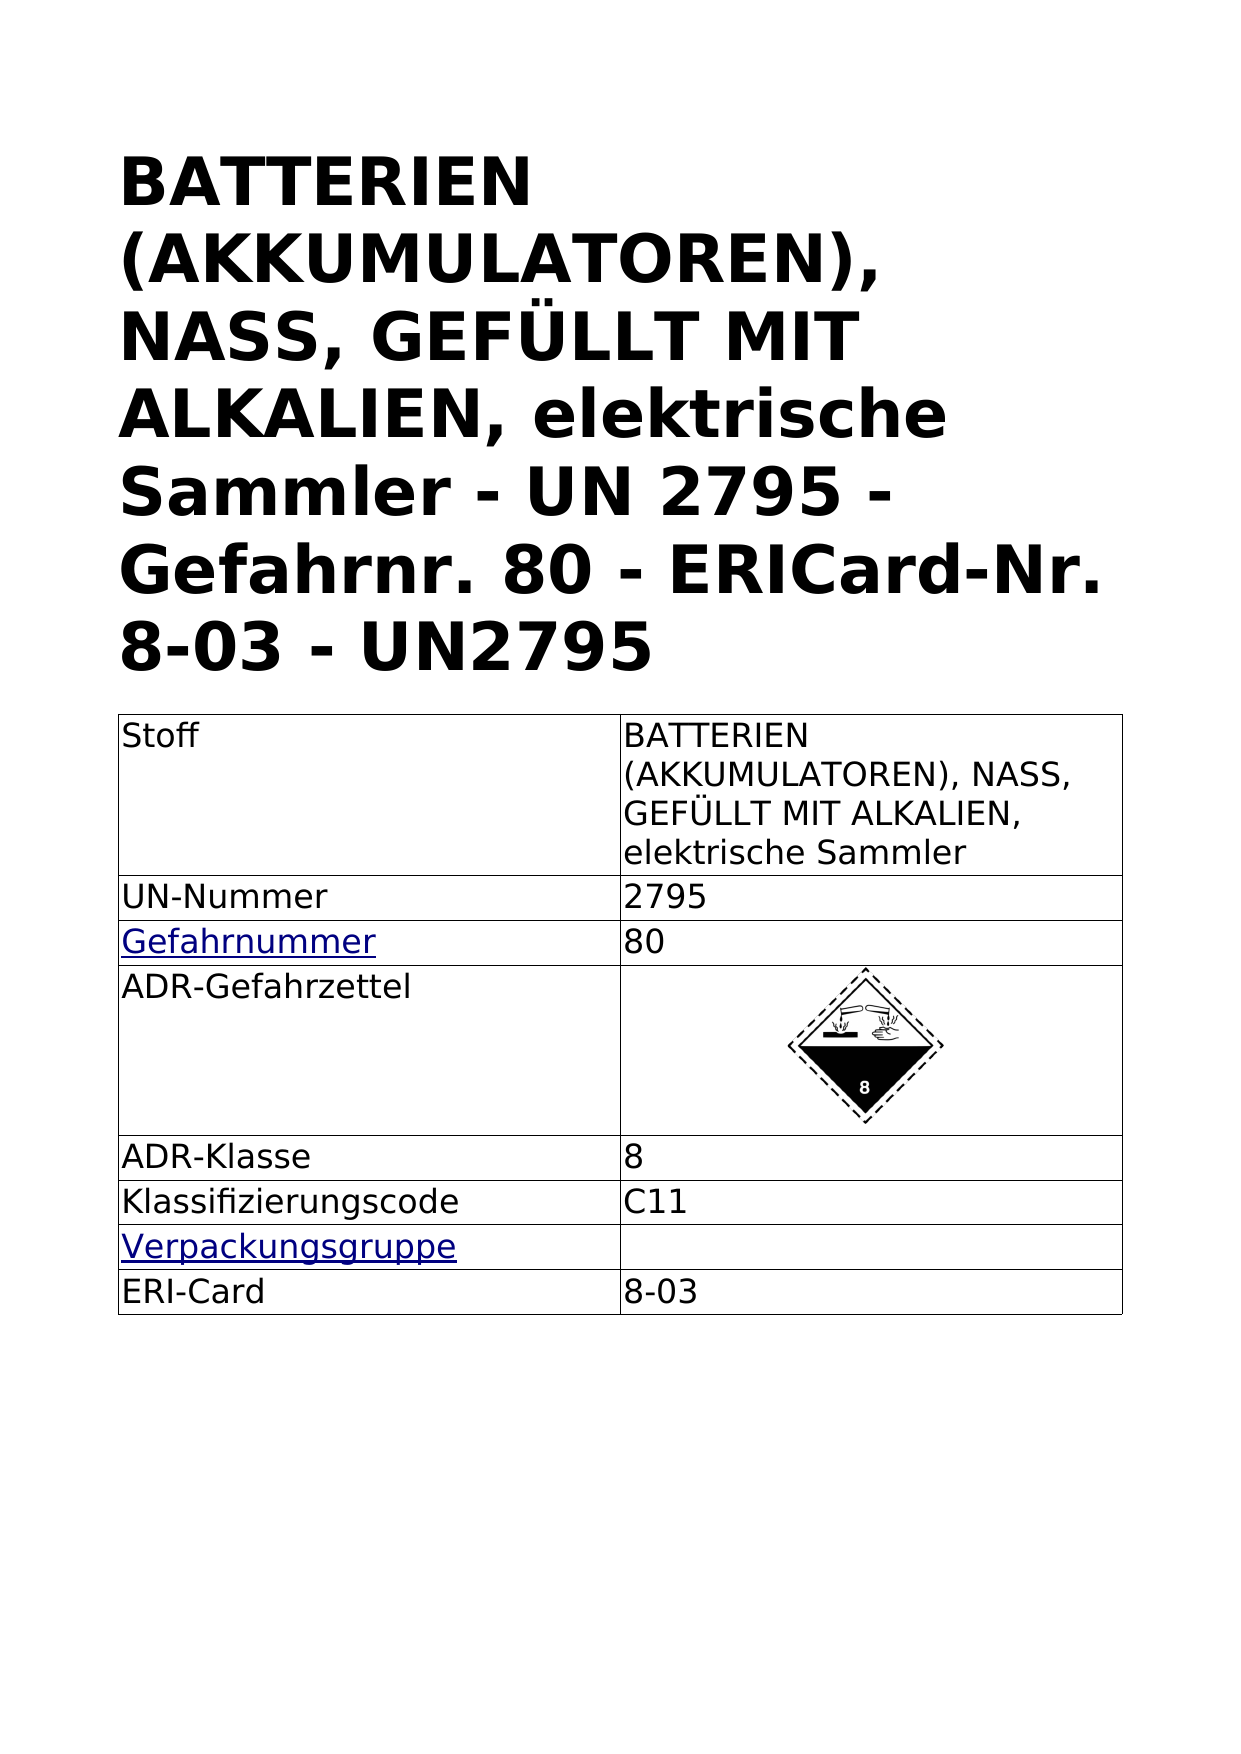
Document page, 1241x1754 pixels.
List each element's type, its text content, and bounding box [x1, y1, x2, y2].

table_cell ADR-Klasse [119, 1136, 620, 1179]
subtitle BATTERIEN (AKKUMULATOREN), NASS, GEFÜLLT MIT ALKALIEN, elektrische Sammler - UN 2795 - Gefahrnr. 80 - ERICard-Nr. 8-03 - UN2795 [118, 143, 1122, 686]
table_cell 80 [621, 921, 1122, 964]
table_cell Gefahrnummer [119, 921, 620, 964]
table_cell [621, 1225, 1122, 1269]
picture [787, 967, 944, 1124]
table_cell 8 [621, 1136, 1122, 1179]
table_cell 8-03 [621, 1270, 1122, 1314]
table_cell Klassifizierungscode [119, 1181, 620, 1224]
table_header BATTERIEN (AKKUMULATOREN), NASS, GEFÜLLT MIT ALKALIEN, elektrische Sammler [621, 715, 1122, 875]
table_cell C11 [621, 1181, 1122, 1224]
table_cell Verpackungsgruppe [119, 1225, 620, 1269]
table_header Stoff [119, 715, 620, 875]
table_cell ERI-Card [119, 1270, 620, 1314]
table_cell UN-Nummer [119, 876, 620, 920]
table_cell 2795 [621, 876, 1122, 920]
table_cell [621, 966, 1122, 1135]
table_cell ADR-Gefahrzettel [119, 966, 620, 1135]
